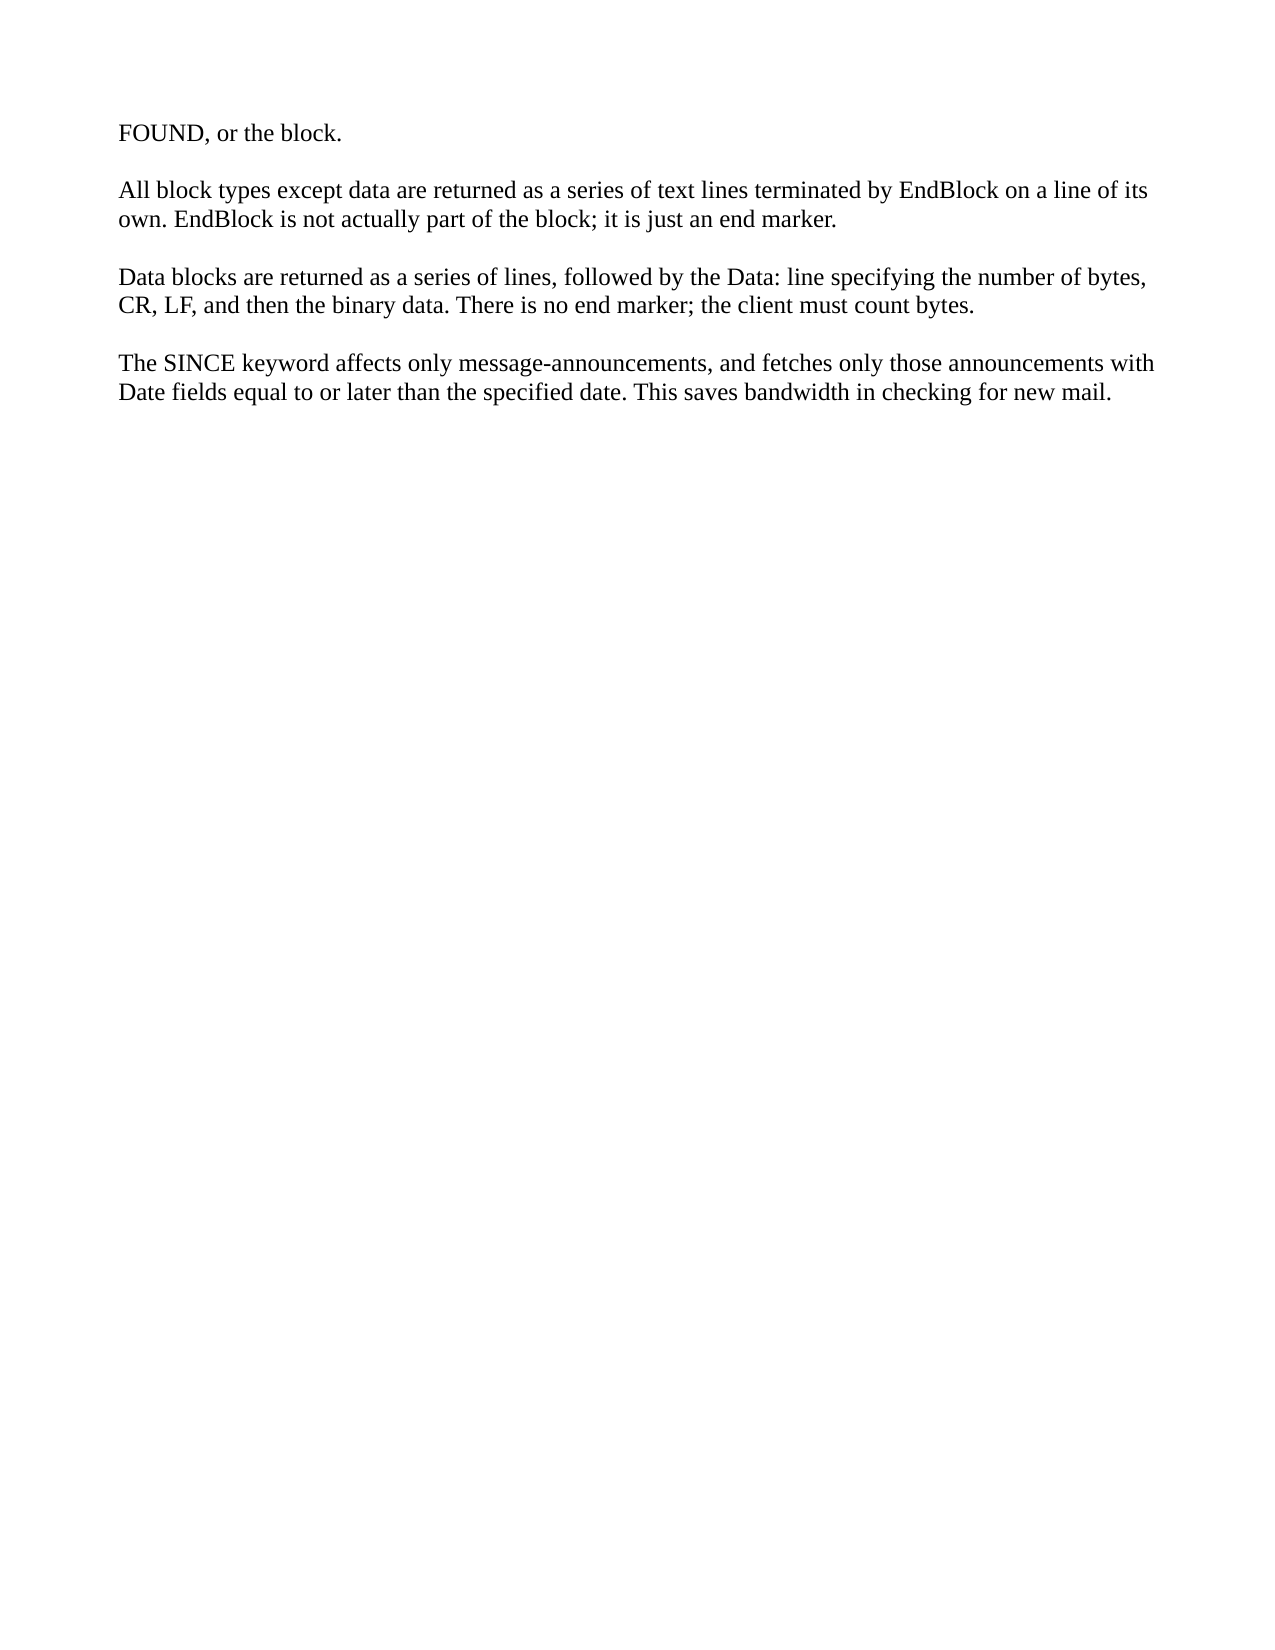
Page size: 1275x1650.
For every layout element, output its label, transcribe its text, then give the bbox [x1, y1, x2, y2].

text All block types except data are returned as a series of text lines terminated by EndBlock on a line of its own. EndBlock is not actually part of the block; it is just an end marker. [118, 176, 1157, 233]
text FOUND, or the block. [118, 118, 1157, 147]
text The SINCE keyword affects only message-announcements, and fetches only those announcements with Date fields equal to or later than the specified date. This saves bandwidth in checking for new mail. [118, 348, 1157, 406]
text Data blocks are returned as a series of lines, followed by the Data: line specifying the number of bytes, CR, LF, and then the binary data. There is no end marker; the client must count bytes. [118, 262, 1157, 319]
